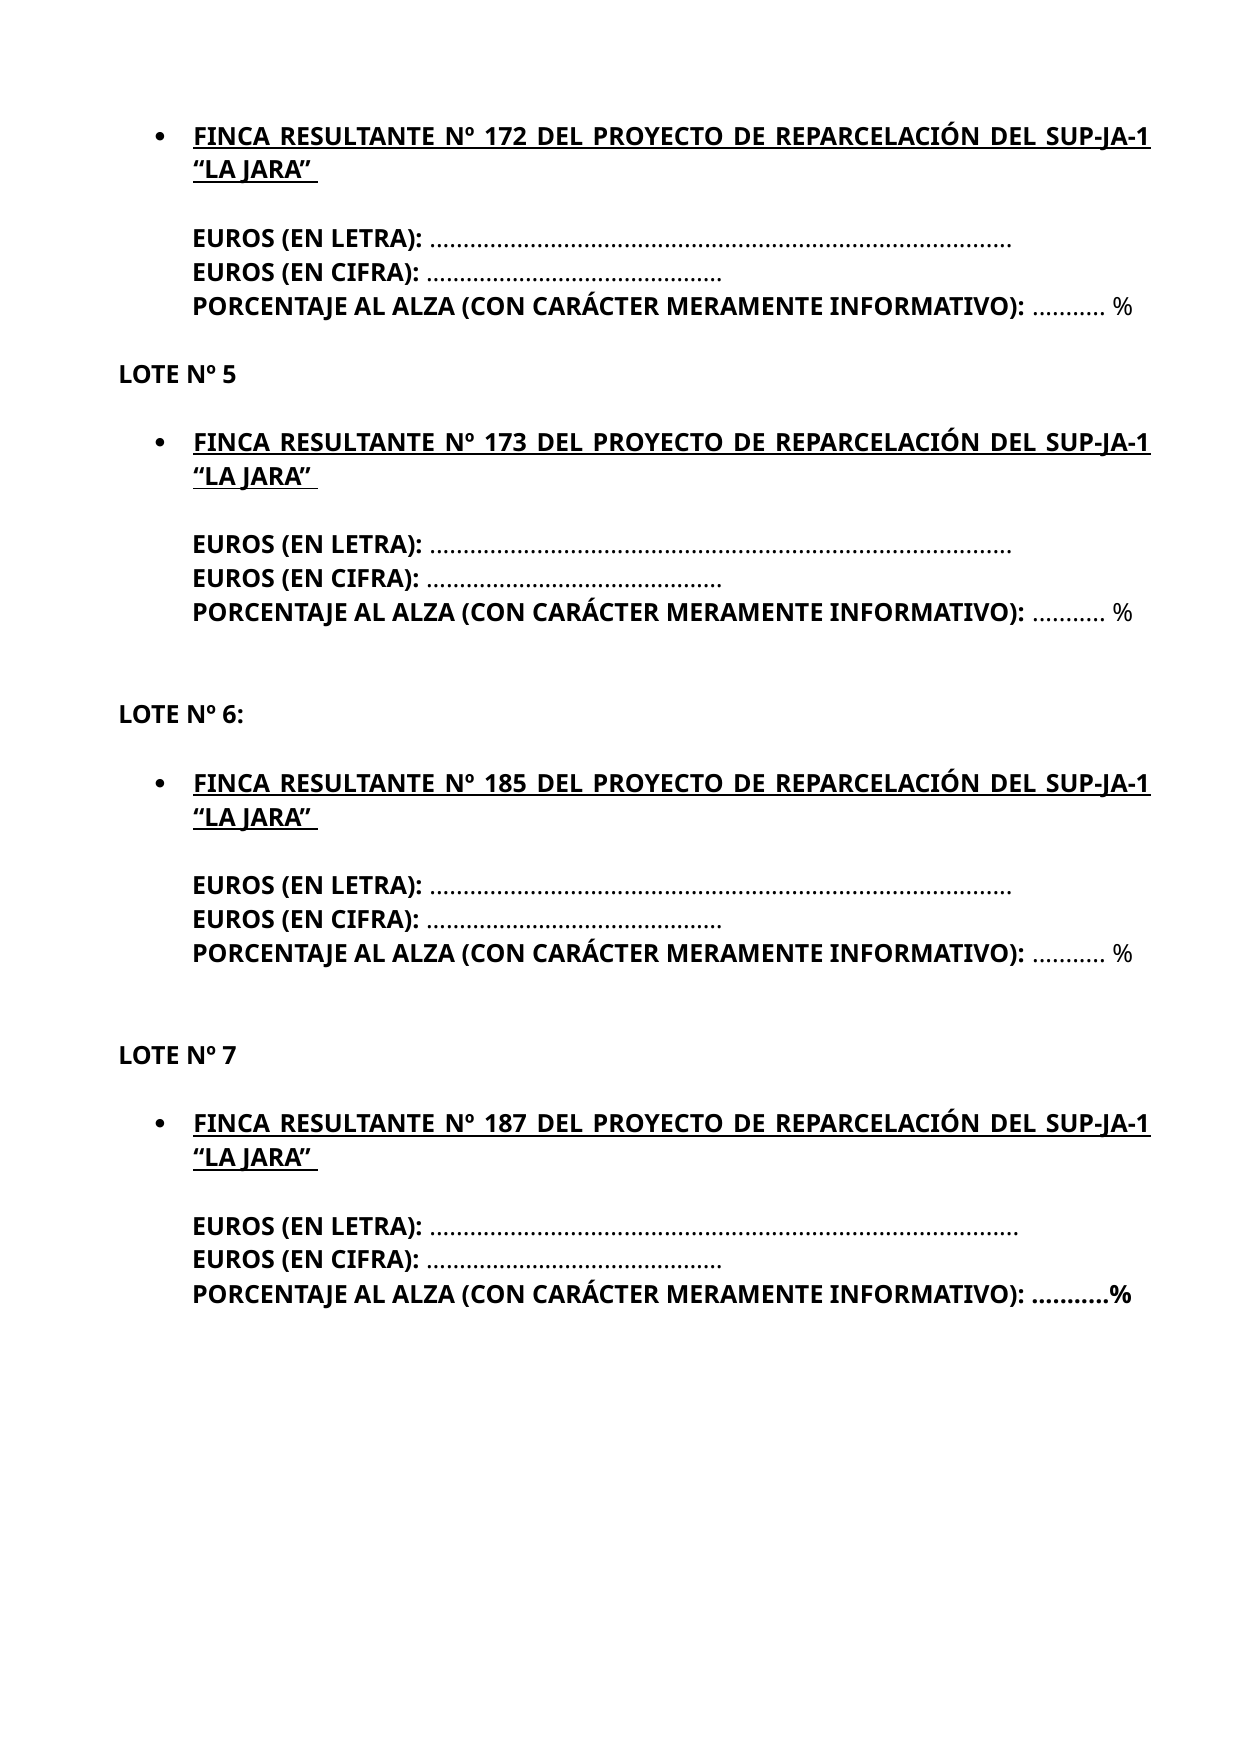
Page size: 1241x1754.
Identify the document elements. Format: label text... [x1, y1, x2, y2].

text PORCENTAJE AL ALZA (CON CARÁCTER MERAMENTE INFORMATIVO): ........... % [118, 595, 1152, 629]
text LOTE Nº 5 [118, 357, 1152, 391]
text EUROS (EN CIFRA): ……………………………………… [156, 561, 1152, 595]
text EUROS (EN CIFRA): ……………………………………… [156, 254, 1152, 288]
text EUROS (EN LETRA): ....................................................................................... [156, 867, 1152, 902]
text LOTE Nº 7 [118, 1038, 1152, 1072]
list FINCA RESULTANTE Nº 173 DEL PROYECTO DE REPARCELACIÓN DEL SUP-JA-1 “LA JARA” [156, 425, 1152, 493]
text EUROS (EN LETRA): ........................................................................................ [156, 1208, 1152, 1242]
list FINCA RESULTANTE Nº 172 DEL PROYECTO DE REPARCELACIÓN DEL SUP-JA-1 “LA JARA” [156, 118, 1152, 186]
text PORCENTAJE AL ALZA (CON CARÁCTER MERAMENTE INFORMATIVO): ...........% [118, 1276, 1152, 1310]
text EUROS (EN LETRA): ....................................................................................... [156, 220, 1152, 254]
list FINCA RESULTANTE Nº 185 DEL PROYECTO DE REPARCELACIÓN DEL SUP-JA-1 “LA JARA” [156, 765, 1152, 833]
text PORCENTAJE AL ALZA (CON CARÁCTER MERAMENTE INFORMATIVO): ........... % [118, 288, 1152, 322]
text LOTE Nº 6: [118, 697, 1152, 731]
text EUROS (EN CIFRA): ……………………………………… [156, 1242, 1152, 1276]
text EUROS (EN LETRA): ....................................................................................... [156, 527, 1152, 561]
text EUROS (EN CIFRA): ……………………………………… [156, 902, 1152, 936]
list FINCA RESULTANTE Nº 187 DEL PROYECTO DE REPARCELACIÓN DEL SUP-JA-1 “LA JARA” [156, 1106, 1152, 1174]
text PORCENTAJE AL ALZA (CON CARÁCTER MERAMENTE INFORMATIVO): ........... % [118, 936, 1152, 970]
